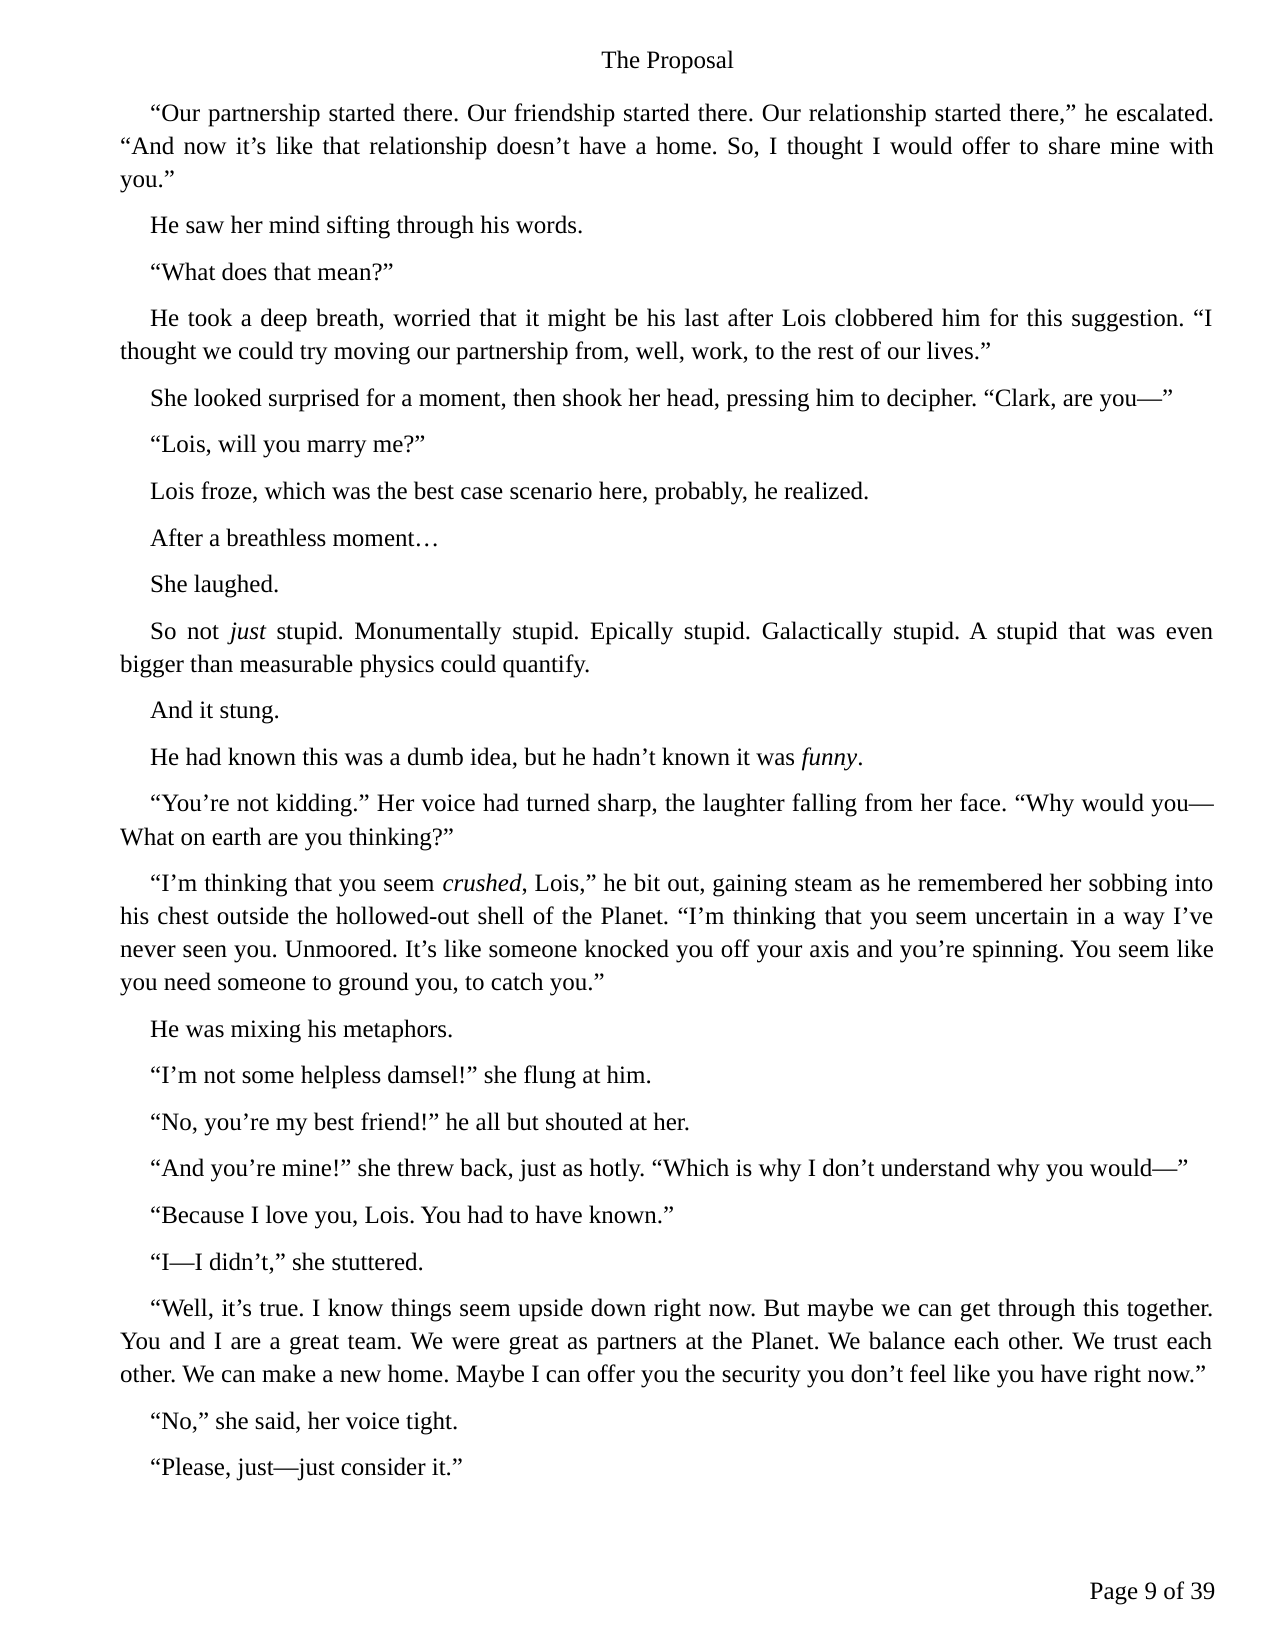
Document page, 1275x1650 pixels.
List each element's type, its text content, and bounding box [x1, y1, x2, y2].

text He was mixing his metaphors. [120, 1014, 1215, 1042]
text He saw her mind sifting through his words. [120, 210, 1215, 239]
text He had known this was a dumb idea, but he hadn’t known it was funny. [120, 742, 1215, 771]
text “I’m not some helpless damsel!” she flung at him. [120, 1060, 1215, 1089]
text “Lois, will you marry me?” [120, 429, 1215, 458]
text After a breathless moment… [120, 523, 1215, 551]
text “What does that mean?” [120, 257, 1215, 286]
text “Because I love you, Lois. You had to have known.” [120, 1200, 1215, 1229]
text She laughed. [120, 569, 1215, 598]
text “I—I didn’t,” she stuttered. [120, 1247, 1215, 1275]
text “Well, it’s true. I know things seem upside down right now. But maybe we can get through this together. You and I are a great team. We were great as partners at the Planet. We balance each other. We trust each other. We can make a new home. Maybe I can offer you the security you don’t feel like you have right now.” [120, 1293, 1215, 1388]
text Lois froze, which was the best case scenario here, probably, he realized. [120, 476, 1215, 505]
text “I’m thinking that you seem crushed, Lois,” he bit out, gaining steam as he remembered her sobbing into his chest outside the hollowed-out shell of the Planet. “I’m thinking that you seem uncertain in a way I’ve never seen you. Unmoored. It’s like someone knocked you off your axis and you’re spinning. You seem like you need someone to ground you, to catch you.” [120, 868, 1215, 996]
text “No, you’re my best friend!” he all but shouted at her. [120, 1107, 1215, 1136]
text “No,” she said, her voice tight. [120, 1406, 1215, 1434]
text So not just stupid. Monumentally stupid. Epically stupid. Galactically stupid. A stupid that was even bigger than measurable physics could quantify. [120, 616, 1215, 678]
text “Our partnership started there. Our friendship started there. Our relationship started there,” he escalated. “And now it’s like that relationship doesn’t have a home. So, I thought I would offer to share mine with you.” [120, 98, 1215, 192]
text She looked surprised for a moment, then shook her head, pressing him to decipher. “Clark, are you—” [120, 383, 1215, 412]
text “And you’re mine!” she threw back, just as hotly. “Which is why I don’t understand why you would—” [120, 1153, 1215, 1182]
text He took a deep breath, worried that it might be his last after Lois clobbered him for this suggestion. “I thought we could try moving our partnership from, well, work, to the rest of our lives.” [120, 303, 1215, 365]
text And it stung. [120, 695, 1215, 724]
text “You’re not kidding.” Her voice had turned sharp, the laughter falling from her face. “Why would you— What on earth are you thinking?” [120, 788, 1215, 850]
text “Please, just—just consider it.” [120, 1452, 1215, 1481]
